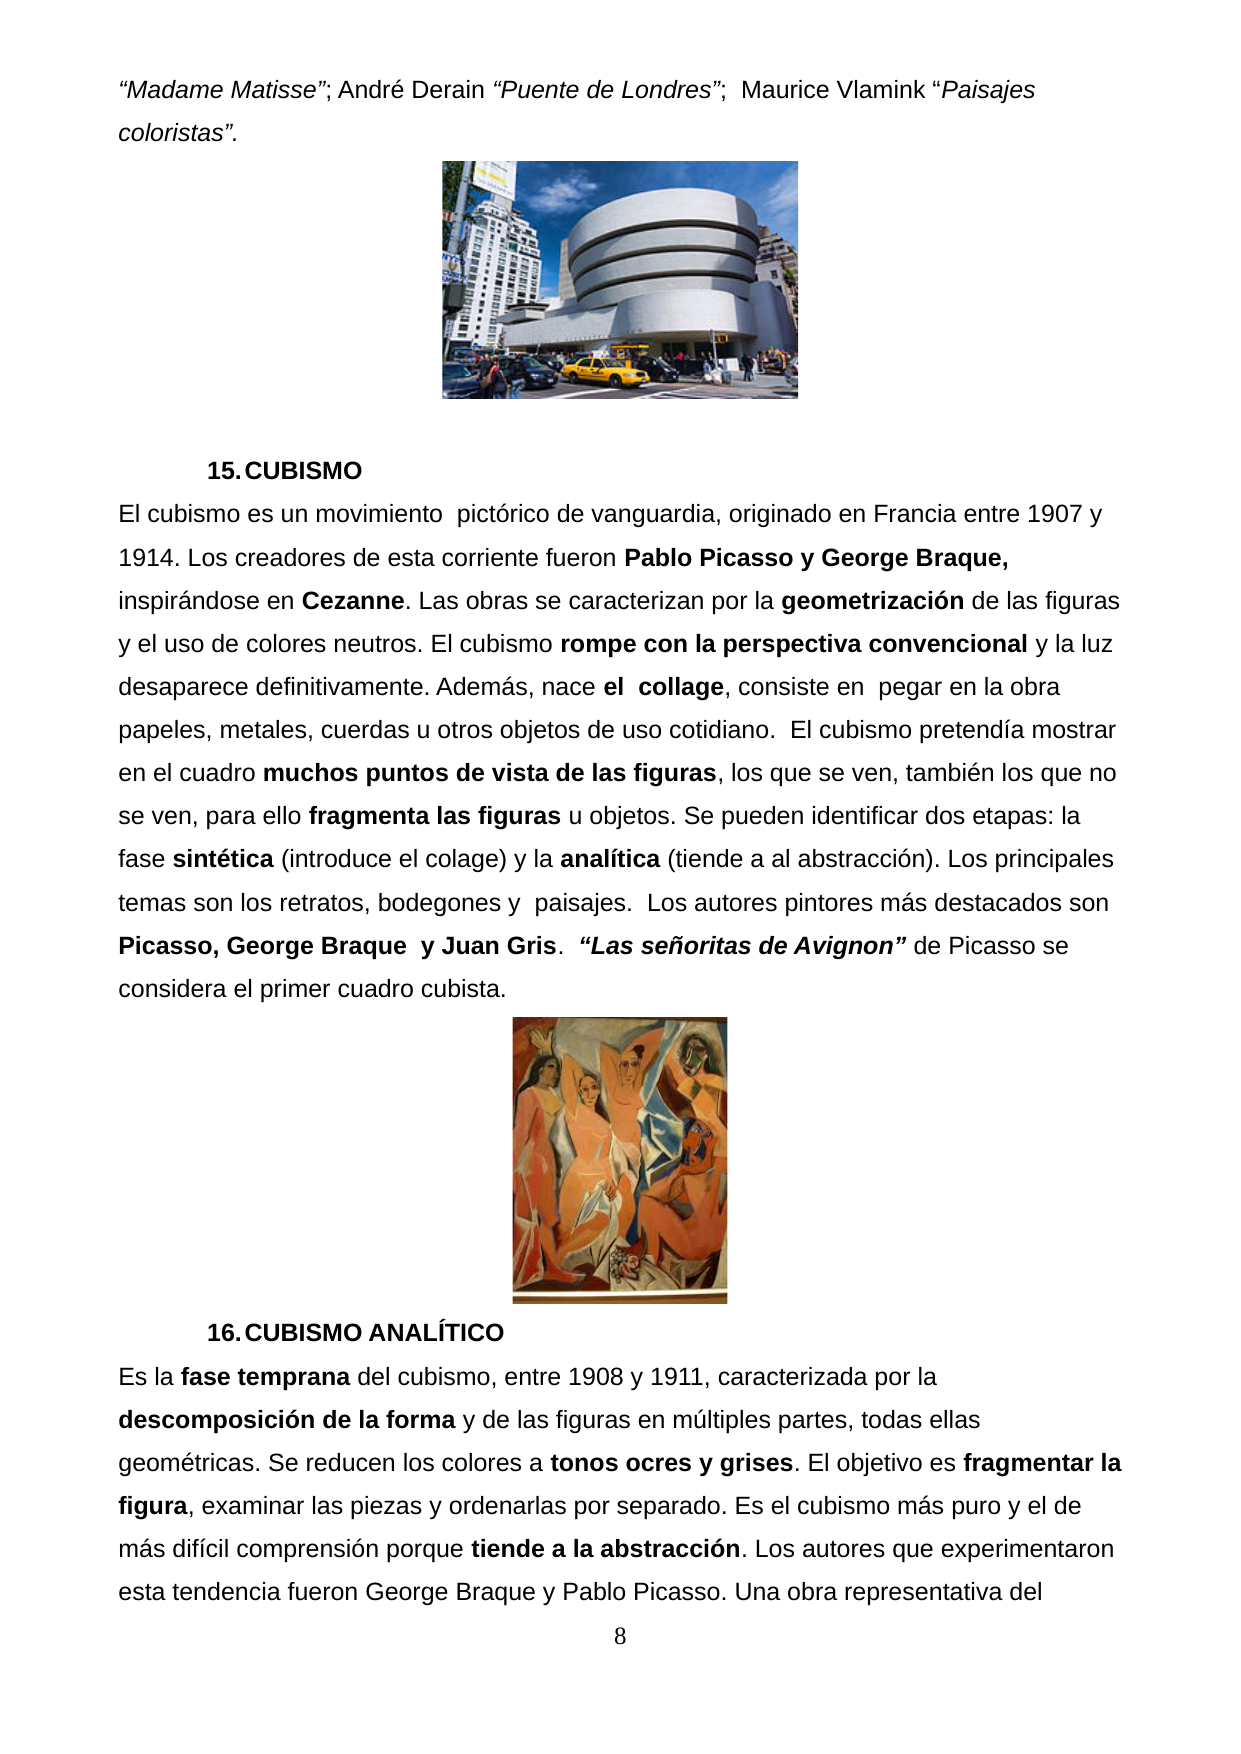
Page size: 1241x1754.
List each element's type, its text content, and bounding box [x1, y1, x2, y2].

list CUBISMO ANALÍTICO [207, 1318, 1122, 1347]
text El cubismo es un movimiento pictórico de vanguardia, originado en Francia entre 1907 y 1914. Los creadores de esta corriente fueron Pablo Picasso y George Braque, inspirándose en Cezanne. Las obras se caracterizan por la geometrización de las figuras y el uso de colores neutros. El cubismo rompe con la perspectiva convencional y la luz desaparece definitivamente. Además, nace el collage, consiste en pegar en la obra papeles, metales, cuerdas u otros objetos de uso cotidiano. El cubismo pretendía mostrar en el cuadro muchos puntos de vista de las figuras, los que se ven, también los que no se ven, para ello fragmenta las figuras u objetos. Se pueden identificar dos etapas: la fase sintética (introduce el colage) y la analítica (tiende a al abstracción). Los principales temas son los retratos, bodegones y paisajes. Los autores pintores más destacados son Picasso, George Braque y Juan Gris. “Las señoritas de Avignon” de Picasso se considera el primer cuadro cubista. [118, 499, 1122, 1003]
text “Madame Matisse”; André Derain “Puente de Londres”; Maurice Vlamink “Paisajes coloristas”. [118, 75, 1122, 147]
list CUBISMO [207, 456, 1122, 485]
text Es la fase temprana del cubismo, entre 1908 y 1911, caracterizada por la descomposición de la forma y de las figuras en múltiples partes, todas ellas geométricas. Se reducen los colores a tonos ocres y grises. El objetivo es fragmentar la figura, examinar las piezas y ordenarlas por separado. Es el cubismo más puro y el de más difícil comprensión porque tiende a la abstracción. Los autores que experimentaron esta tendencia fueron George Braque y Pablo Picasso. Una obra representativa del [118, 1361, 1122, 1606]
